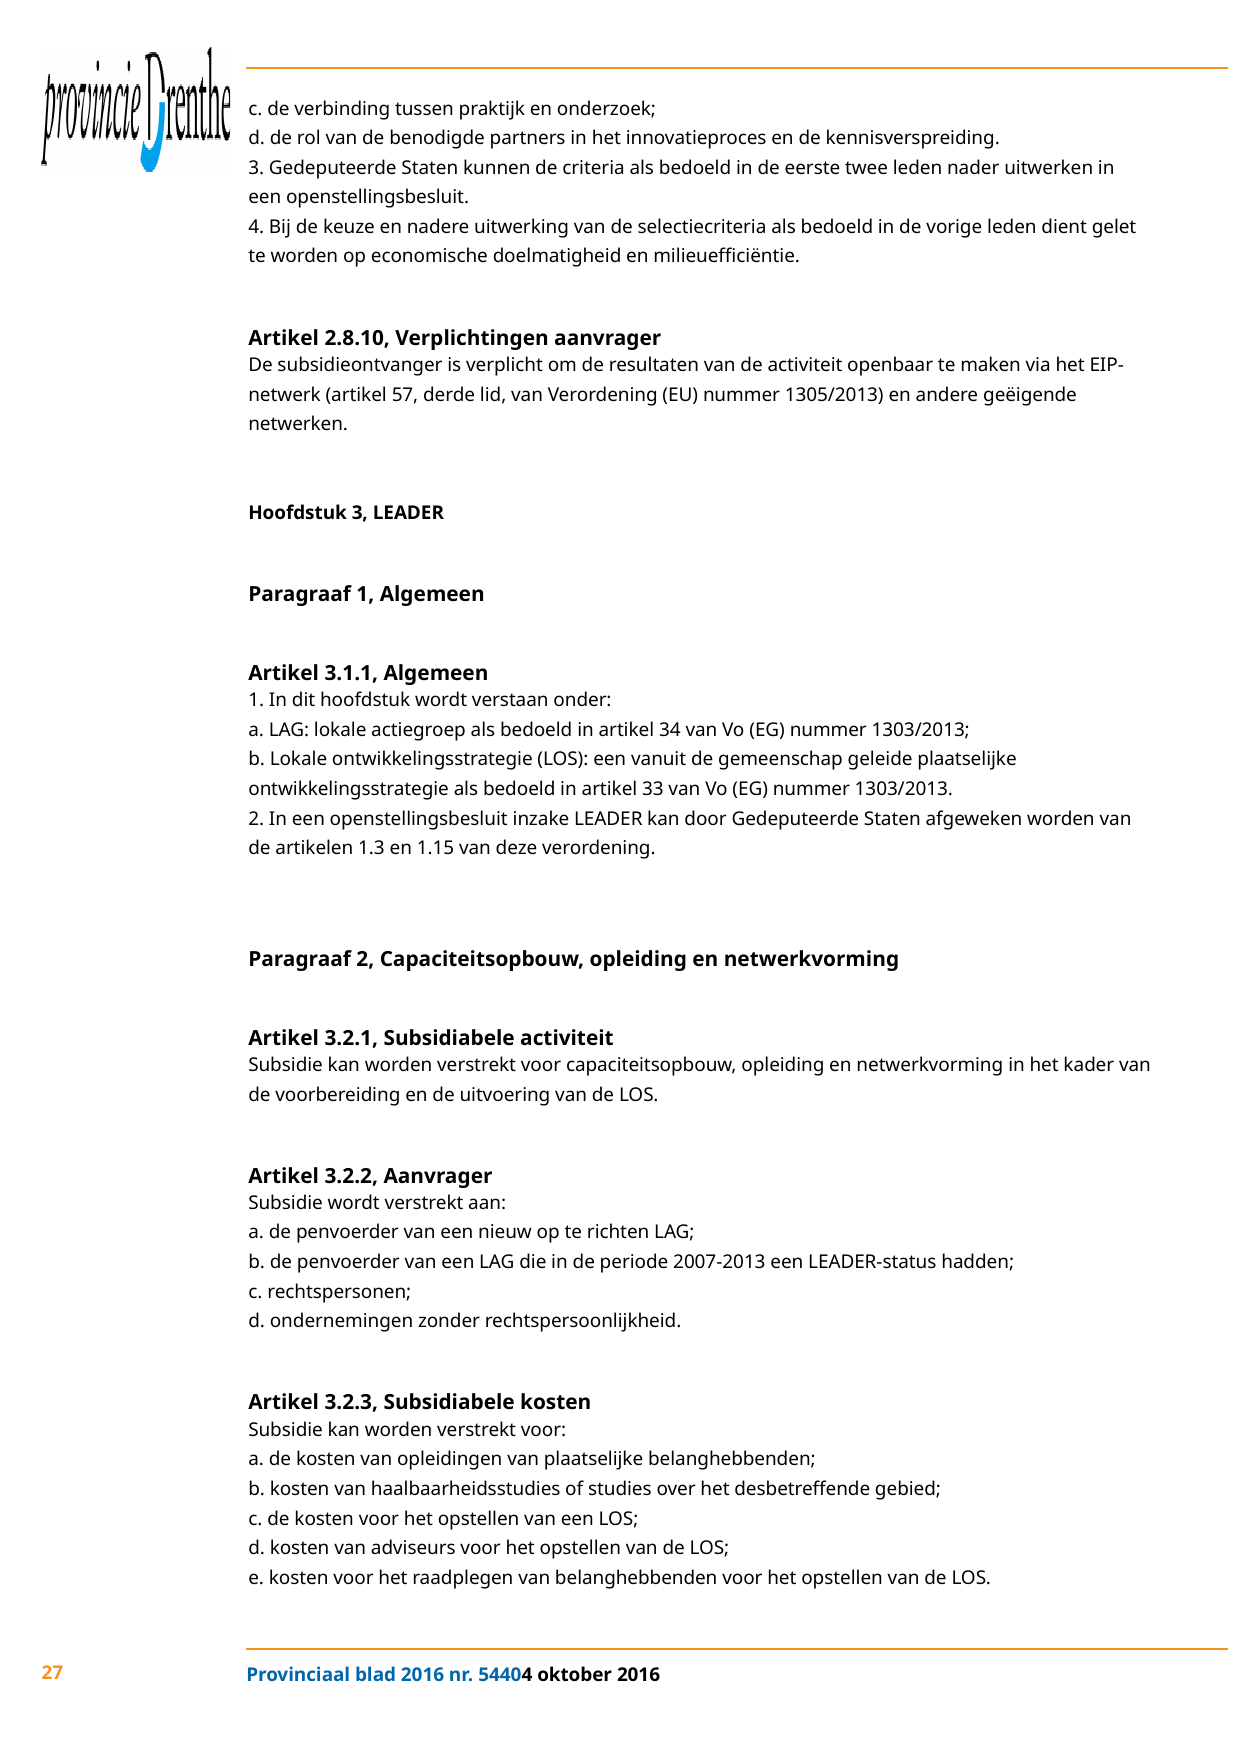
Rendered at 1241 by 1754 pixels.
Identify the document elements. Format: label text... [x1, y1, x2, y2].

text Artikel 3.1.1, Algemeen [248, 658, 1152, 686]
text Subsidie kan worden verstrekt voor capaciteitsopbouw, opleiding en netwerkvorming in het kader van de voorbereiding en de uitvoering van de LOS. [248, 1051, 1152, 1106]
text e. kosten voor het raadplegen van belanghebbenden voor het opstellen van de LOS. [248, 1564, 1152, 1589]
text Artikel 3.2.3, Subsidiabele kosten [248, 1387, 1152, 1416]
text Subsidie kan worden verstrekt voor: [248, 1416, 1152, 1442]
text Paragraaf 1, Algemeen [248, 579, 1152, 607]
text Paragraaf 2, Capaciteitsopbouw, opleiding en netwerkvorming [248, 944, 1152, 972]
text Hoofdstuk 3, LEADER [248, 499, 1152, 525]
text Artikel 3.2.1, Subsidiabele activiteit [248, 1023, 1152, 1051]
text b. Lokale ontwikkelingsstrategie (LOS): een vanuit de gemeenschap geleide plaatselijke ontwikkelingsstrategie als bedoeld in artikel 33 van Vo (EG) nummer 1303/2013. [248, 746, 1152, 801]
text 4. Bij de keuze en nadere uitwerking van de selectiecriteria als bedoeld in de vorige leden dient gelet te worden op economische doelmatigheid en milieuefficiëntie. [248, 213, 1152, 268]
text 3. Gedeputeerde Staten kunnen de criteria als bedoeld in de eerste twee leden nader uitwerken in een openstellingsbesluit. [248, 154, 1152, 209]
text c. rechtspersonen; [248, 1278, 1152, 1304]
text a. de kosten van opleidingen van plaatselijke belanghebbenden; [248, 1446, 1152, 1471]
text Artikel 2.8.10, Verplichtingen aanvrager [248, 323, 1152, 351]
text a. de penvoerder van een nieuw op te richten LAG; [248, 1219, 1152, 1244]
text d. kosten van adviseurs voor het opstellen van de LOS; [248, 1534, 1152, 1560]
text d. ondernemingen zonder rechtspersoonlijkheid. [248, 1307, 1152, 1333]
text d. de rol van de benodigde partners in het innovatieproces en de kennisverspreiding. [248, 124, 1152, 150]
picture [41, 47, 231, 172]
text a. LAG: lokale actiegroep als bedoeld in artikel 34 van Vo (EG) nummer 1303/2013; [248, 716, 1152, 742]
text c. de verbinding tussen praktijk en onderzoek; [248, 95, 1152, 121]
text 1. In dit hoofdstuk wordt verstaan onder: [248, 686, 1152, 712]
text 2. In een openstellingsbesluit inzake LEADER kan door Gedeputeerde Staten afgeweken worden van de artikelen 1.3 en 1.15 van deze verordening. [248, 805, 1152, 860]
text Artikel 3.2.2, Aanvrager [248, 1161, 1152, 1189]
text b. de penvoerder van een LAG die in de periode 2007-2013 een LEADER-status hadden; [248, 1248, 1152, 1274]
text De subsidieontvanger is verplicht om de resultaten van de activiteit openbaar te maken via het EIP-netwerk (artikel 57, derde lid, van Verordening (EU) nummer 1305/2013) en andere geëigende netwerken. [248, 351, 1152, 436]
text b. kosten van haalbaarheidsstudies of studies over het desbetreffende gebied; [248, 1475, 1152, 1501]
text Subsidie wordt verstrekt aan: [248, 1189, 1152, 1215]
text c. de kosten voor het opstellen van een LOS; [248, 1505, 1152, 1530]
